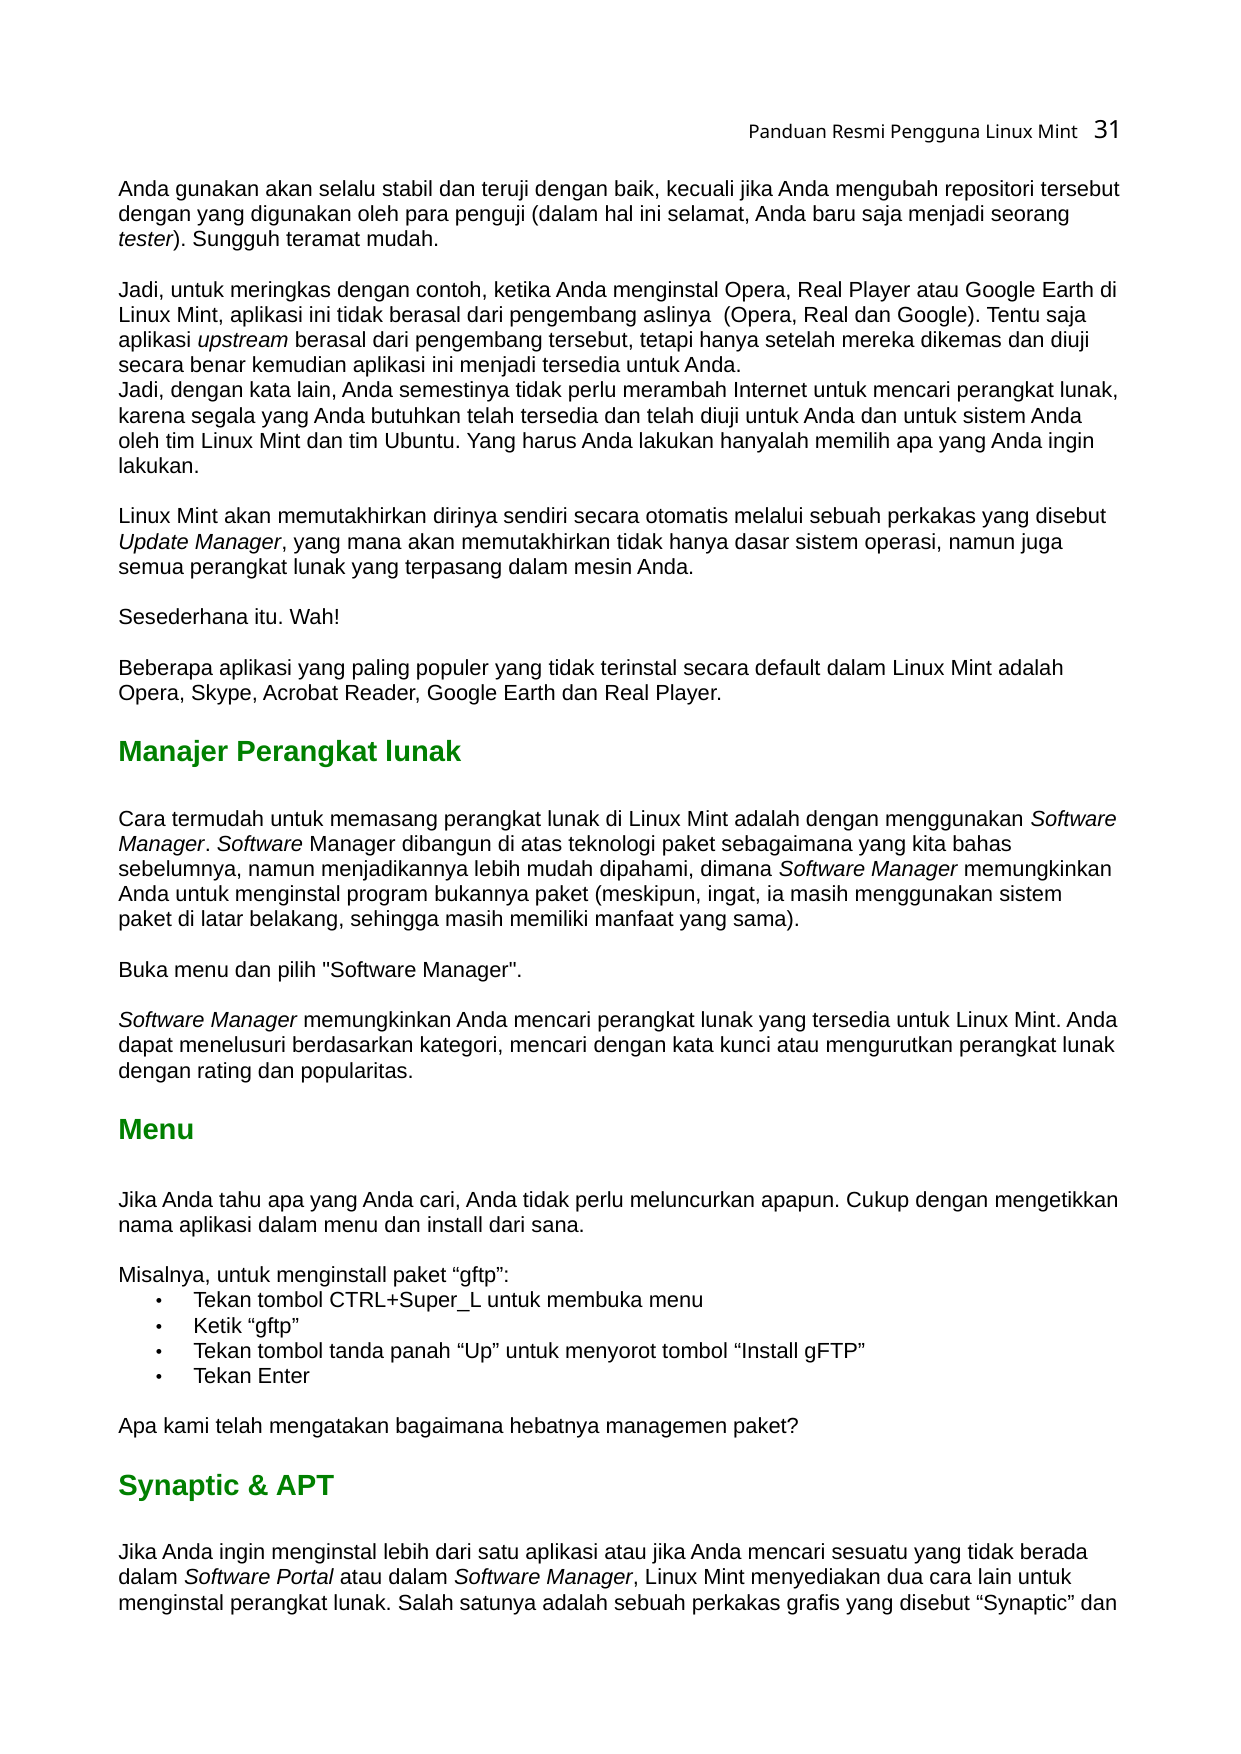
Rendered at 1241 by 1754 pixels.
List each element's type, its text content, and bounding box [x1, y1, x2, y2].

text Misalnya, untuk menginstall paket “gftp”: [118, 1262, 1122, 1287]
list Tekan Enter [156, 1363, 1122, 1388]
text Jika Anda ingin menginstal lebih dari satu aplikasi atau jika Anda mencari sesuatu yang tidak berada dalam Software Portal atau dalam Software Manager, Linux Mint menyediakan dua cara lain untuk menginstal perangkat lunak. Salah satunya adalah sebuah perkakas grafis yang disebut “Synaptic” dan [118, 1539, 1122, 1614]
text Linux Mint akan memutakhirkan dirinya sendiri secara otomatis melalui sebuah perkakas yang disebut Update Manager, yang mana akan memutakhirkan tidak hanya dasar sistem operasi, namun juga semua perangkat lunak yang terpasang dalam mesin Anda. [118, 503, 1122, 579]
subtitle Manajer Perangkat lunak [118, 734, 1122, 768]
subtitle Menu [118, 1112, 1122, 1145]
list Tekan tombol tanda panah “Up” untuk menyorot tombol “Install gFTP” [156, 1338, 1122, 1363]
subtitle Synaptic & APT [118, 1468, 1122, 1501]
list Tekan tombol CTRL+Super_L untuk membuka menu [156, 1287, 1122, 1313]
text Jadi, untuk meringkas dengan contoh, ketika Anda menginstal Opera, Real Player atau Google Earth di Linux Mint, aplikasi ini tidak berasal dari pengembang aslinya (Opera, Real dan Google). Tentu saja aplikasi upstream berasal dari pengembang tersebut, tetapi hanya setelah mereka dikemas dan diuji secara benar kemudian aplikasi ini menjadi tersedia untuk Anda. [118, 277, 1122, 377]
list Ketik “gftp” [156, 1313, 1122, 1338]
text Jadi, dengan kata lain, Anda semestinya tidak perlu merambah Internet untuk mencari perangkat lunak, karena segala yang Anda butuhkan telah tersedia dan telah diuji untuk Anda dan untuk sistem Anda oleh tim Linux Mint dan tim Ubuntu. Yang harus Anda lakukan hanyalah memilih apa yang Anda ingin lakukan. [118, 377, 1122, 478]
text Software Manager memungkinkan Anda mencari perangkat lunak yang tersedia untuk Linux Mint. Anda dapat menelusuri berdasarkan kategori, mencari dengan kata kunci atau mengurutkan perangkat lunak dengan rating dan popularitas. [118, 1007, 1122, 1083]
text Beberapa aplikasi yang paling populer yang tidak terinstal secara default dalam Linux Mint adalah Opera, Skype, Acrobat Reader, Google Earth dan Real Player. [118, 655, 1122, 705]
text Apa kami telah mengatakan bagaimana hebatnya managemen paket? [118, 1413, 1122, 1439]
text Anda gunakan akan selalu stabil dan teruji dengan baik, kecuali jika Anda mengubah repositori tersebut dengan yang digunakan oleh para penguji (dalam hal ini selamat, Anda baru saja menjadi seorang tester). Sungguh teramat mudah. [118, 176, 1122, 251]
text Buka menu dan pilih "Software Manager". [118, 957, 1122, 982]
text Jika Anda tahu apa yang Anda cari, Anda tidak perlu meluncurkan apapun. Cukup dengan mengetikkan nama aplikasi dalam menu dan install dari sana. [118, 1187, 1122, 1237]
text Cara termudah untuk memasang perangkat lunak di Linux Mint adalah dengan menggunakan Software Manager. Software Manager dibangun di atas teknologi paket sebagaimana yang kita bahas sebelumnya, namun menjadikannya lebih mudah dipahami, dimana Software Manager memungkinkan Anda untuk menginstal program bukannya paket (meskipun, ingat, ia masih menggunakan sistem paket di latar belakang, sehingga masih memiliki manfaat yang sama). [118, 805, 1122, 931]
text Sesederhana itu. Wah! [118, 604, 1122, 629]
